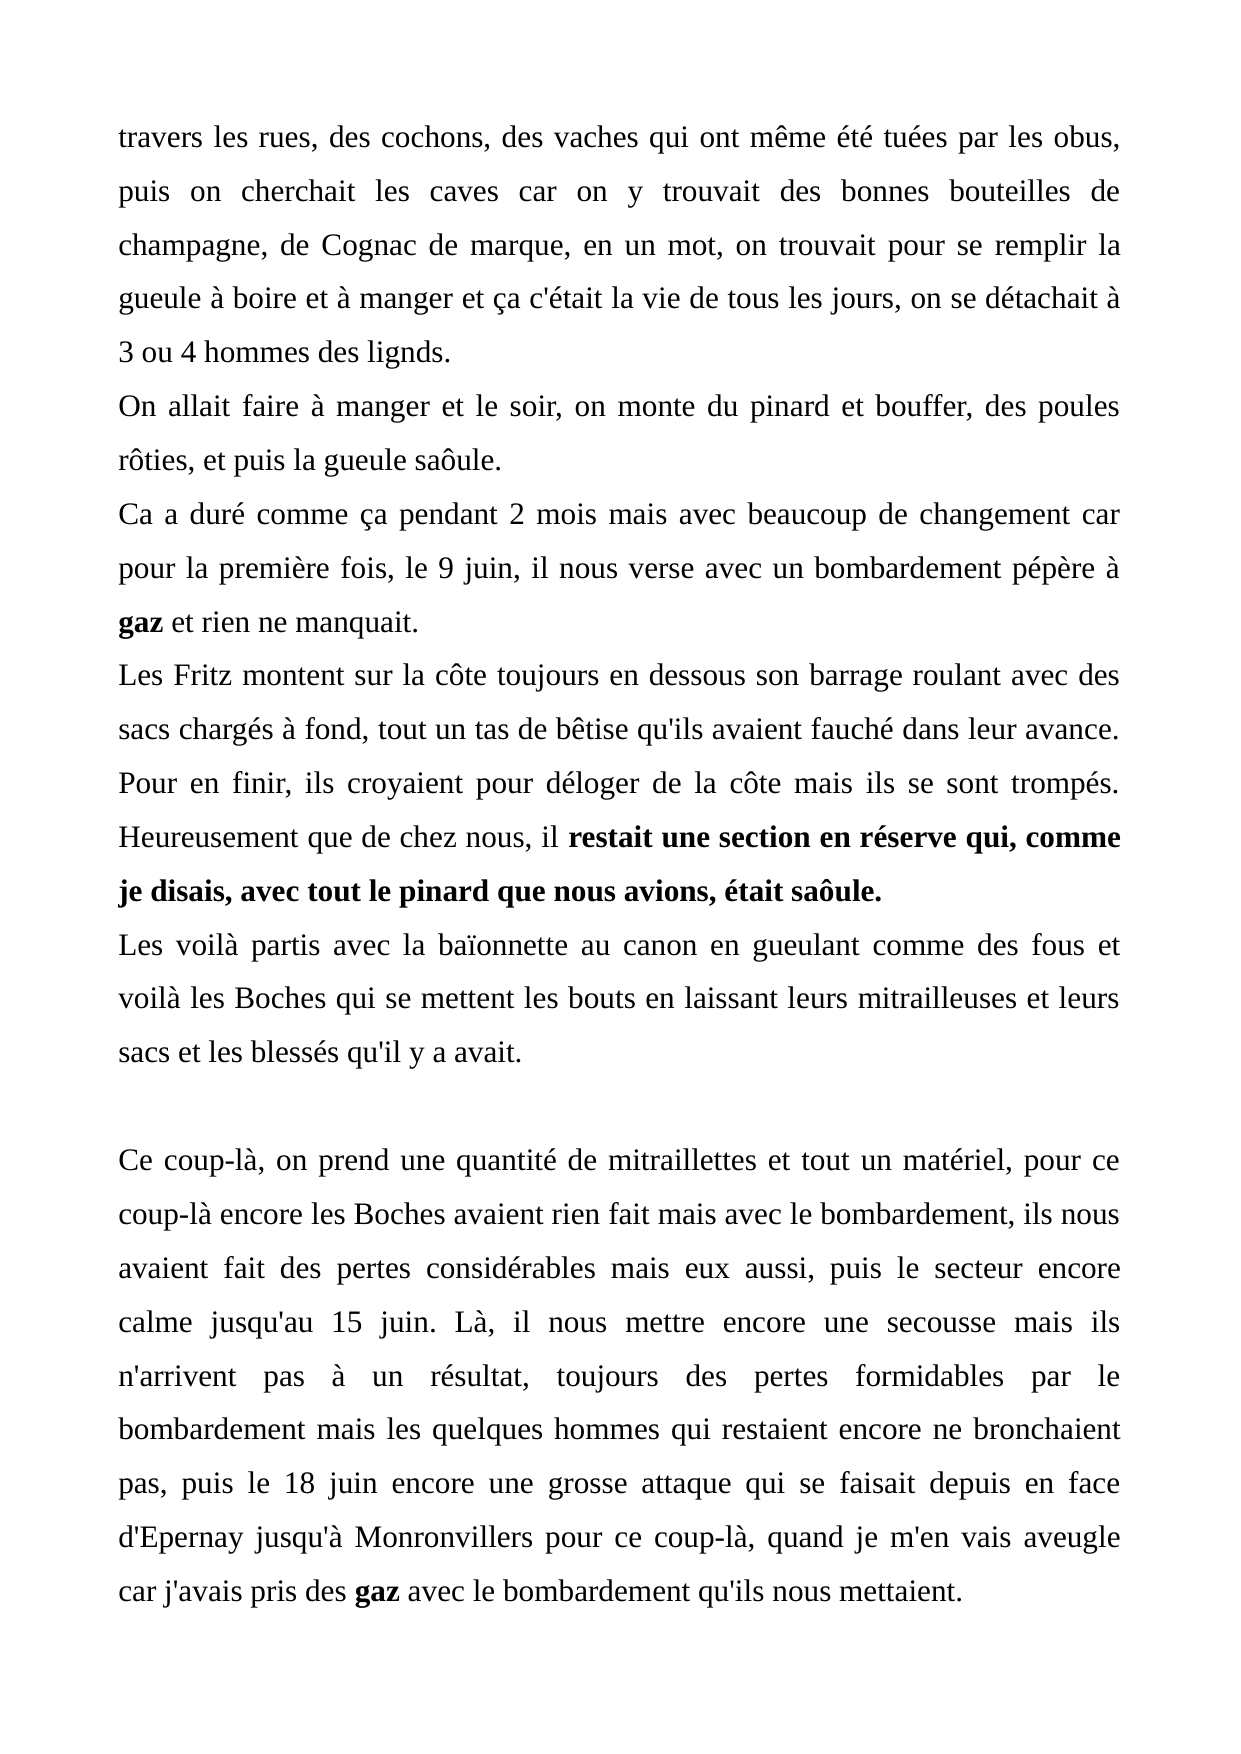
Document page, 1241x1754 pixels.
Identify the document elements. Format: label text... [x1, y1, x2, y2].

text travers les rues, des cochons, des vaches qui ont même été tuées par les obus, puis on cherchait les caves car on y trouvait des bonnes bouteilles de champagne, de Cognac de marque, en un mot, on trouvait pour se remplir la gueule à boire et à manger et ça c'était la vie de tous les jours, on se détachait à 3 ou 4 hommes des lignds. [118, 118, 1122, 369]
text Les Fritz montent sur la côte toujours en dessous son barrage roulant avec des sacs chargés à fond, tout un tas de bêtise qu'ils avaient fauché dans leur avance. Pour en finir, ils croyaient pour déloger de la côte mais ils se sont trompés. Heureusement que de chez nous, il restait une section en réserve qui, comme je disais, avec tout le pinard que nous avions, était saôule. [118, 657, 1122, 908]
text Ca a duré comme ça pendant 2 mois mais avec beaucoup de changement car pour la première fois, le 9 juin, il nous verse avec un bombardement pépère à gaz et rien ne manquait. [118, 495, 1122, 639]
text On allait faire à manger et le soir, on monte du pinard et bouffer, des poules rôties, et puis la gueule saôule. [118, 387, 1122, 477]
text Ce coup-là, on prend une quantité de mitraillettes et tout un matériel, pour ce coup-là encore les Boches avaient rien fait mais avec le bombardement, ils nous avaient fait des pertes considérables mais eux aussi, puis le secteur encore calme jusqu'au 15 juin. Là, il nous mettre encore une secousse mais ils n'arrivent pas à un résultat, toujours des pertes formidables par le bombardement mais les quelques hommes qui restaient encore ne bronchaient pas, puis le 18 juin encore une grosse attaque qui se faisait depuis en face d'Epernay jusqu'à Monronvillers pour ce coup-là, quand je m'en vais aveugle car j'avais pris des gaz avec le bombardement qu'ils nous mettaient. [118, 1141, 1122, 1608]
text Les voilà partis avec la baïonnette au canon en gueulant comme des fous et voilà les Boches qui se mettent les bouts en laissant leurs mitrailleuses et leurs sacs et les blessés qu'il y a avait. [118, 926, 1122, 1069]
